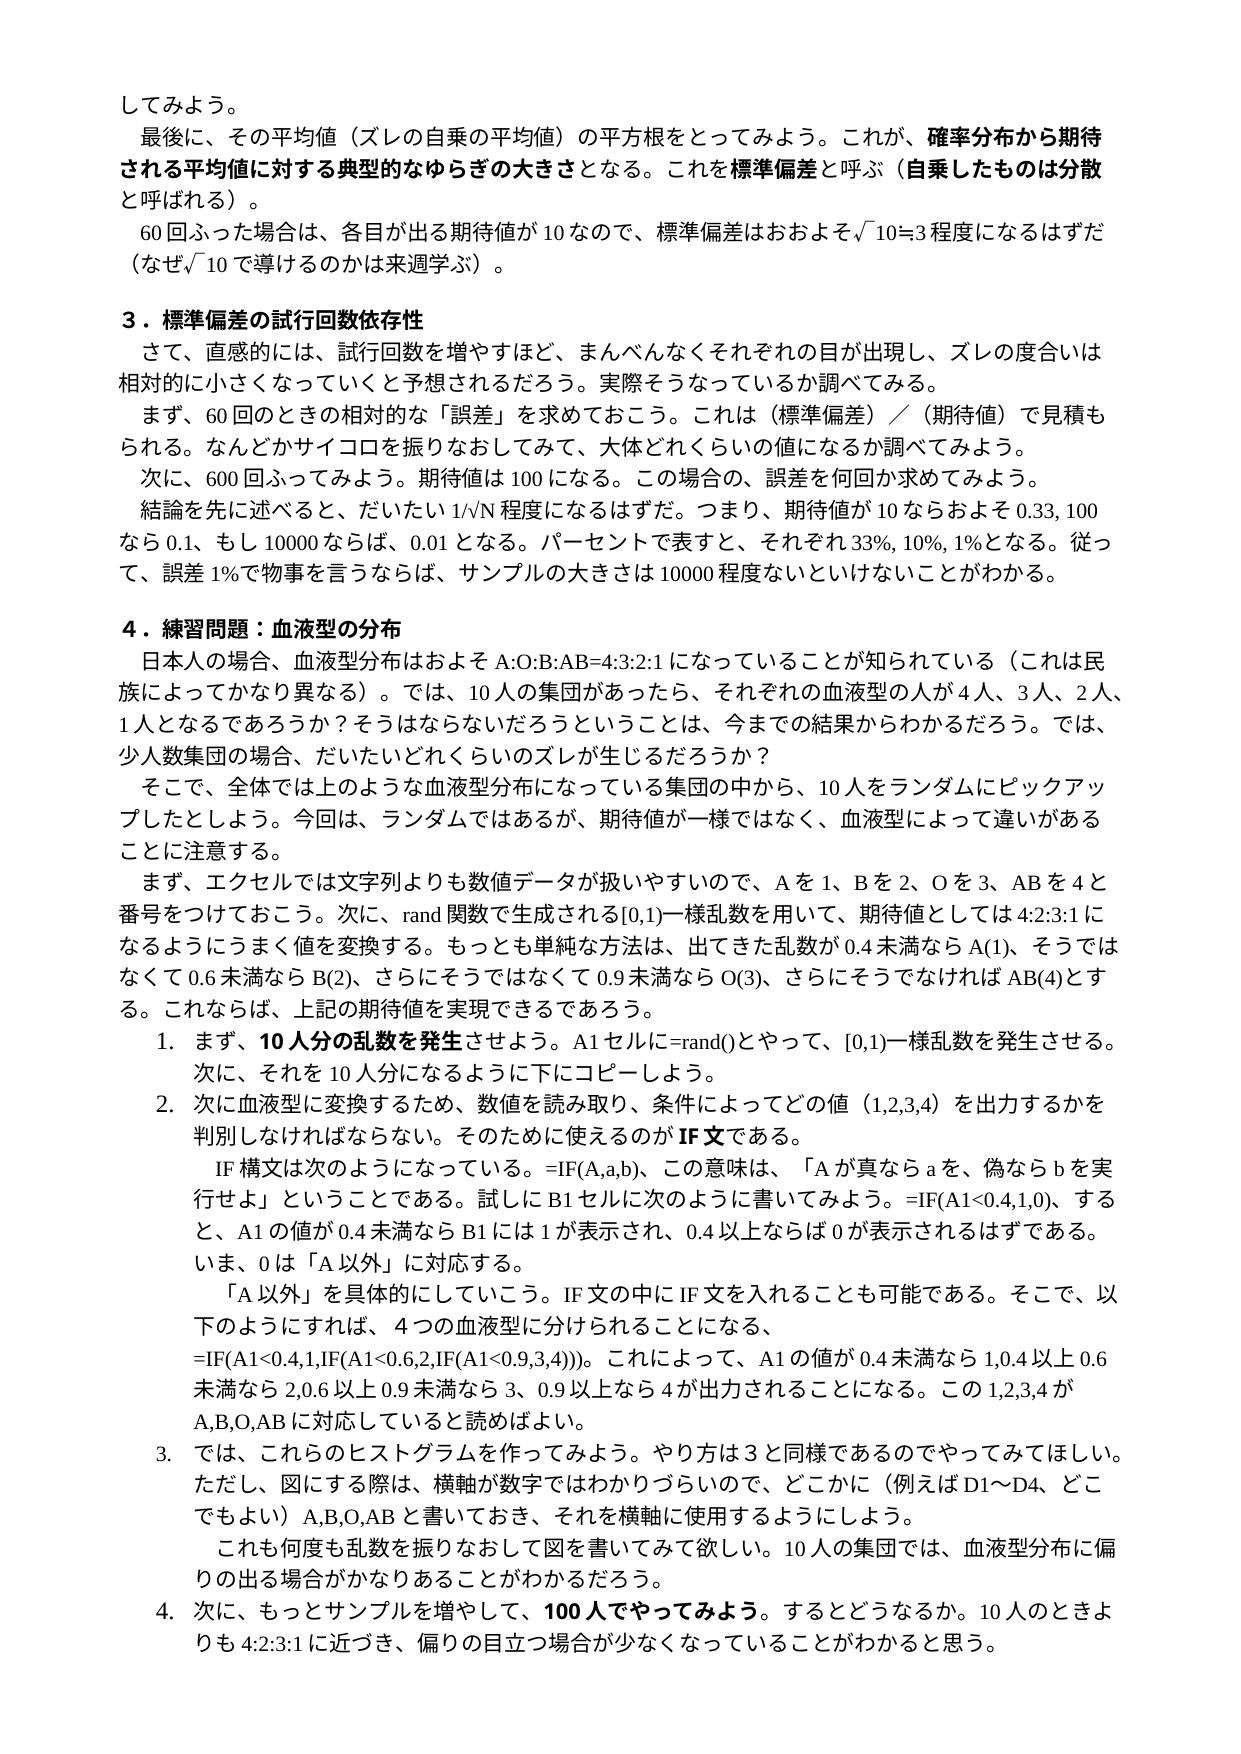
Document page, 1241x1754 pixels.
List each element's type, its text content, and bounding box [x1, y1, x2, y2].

text さて、直感的には、試行回数を増やすほど、まんべんなくそれぞれの目が出現し、ズレの度合いは相対的に小さくなっていくと予想されるだろう。実際そうなっているか調べてみる。 [118, 334, 1122, 398]
text してみよう。 [118, 88, 1122, 120]
text 結論を先に述べると、だいたい1/√N程度になるはずだ。つまり、期待値が10ならおよそ0.33, 100なら0.1、もし10000ならば、0.01となる。パーセントで表すと、それぞれ33%, 10%, 1%となる。従って、誤差1%で物事を言うならば、サンプルの大きさは10000程度ないといけないことがわかる。 [118, 493, 1122, 588]
list では、これらのヒストグラムを作ってみよう。やり方は３と同様であるのでやってみてほしい。ただし、図にする際は、横軸が数字ではわかりづらいので、どこかに（例えばD1～D4、どこでもよい）A,B,O,ABと書いておき、それを横軸に使用するようにしよう。 [156, 1436, 1122, 1531]
text 最後に、その平均値（ズレの自乗の平均値）の平方根をとってみよう。これが、確率分布から期待される平均値に対する典型的なゆらぎの大きさとなる。これを標準偏差と呼ぶ（自乗したものは分散と呼ばれる）。 [118, 120, 1122, 215]
text 次に、600回ふってみよう。期待値は100になる。この場合の、誤差を何回か求めてみよう。 [118, 461, 1122, 493]
list 次に、もっとサンプルを増やして、100人でやってみよう。するとどうなるか。10人のときよりも4:2:3:1に近づき、偏りの目立つ場合が少なくなっていることがわかると思う。 [156, 1594, 1122, 1657]
text ４．練習問題：血液型の分布 [118, 612, 1122, 644]
list 次に血液型に変換するため、数値を読み取り、条件によってどの値（1,2,3,4）を出力するかを判別しなければならない。そのために使えるのがIF文である。 [156, 1087, 1122, 1151]
text ３．標準偏差の試行回数依存性 [118, 303, 1122, 334]
list これも何度も乱数を振りなおして図を書いてみて欲しい。10人の集団では、血液型分布に偏りの出る場合がかなりあることがわかるだろう。 [156, 1531, 1122, 1594]
text 60回ふった場合は、各目が出る期待値が10なので、標準偏差はおおよそ√10≒3程度になるはずだ（なぜ√10で導けるのかは来週学ぶ）。 [118, 215, 1122, 278]
text まず、60回のときの相対的な「誤差」を求めておこう。これは（標準偏差）／（期待値）で見積もられる。なんどかサイコロを振りなおしてみて、大体どれくらいの値になるか調べてみよう。 [118, 398, 1122, 461]
text そこで、全体では上のような血液型分布になっている集団の中から、10人をランダムにピックアップしたとしよう。今回は、ランダムではあるが、期待値が一様ではなく、血液型によって違いがあることに注意する。 [118, 770, 1122, 865]
list まず、10人分の乱数を発生させよう。A1セルに=rand()とやって、[0,1)一様乱数を発生させる。次に、それを10人分になるように下にコピーしよう。 [156, 1024, 1122, 1087]
text 日本人の場合、血液型分布はおよそA:O:B:AB=4:3:2:1になっていることが知られている（これは民族によってかなり異なる）。では、10人の集団があったら、それぞれの血液型の人が4人、3人、2人、1人となるであろうか？そうはならないだろうということは、今までの結果からわかるだろう。では、少人数集団の場合、だいたいどれくらいのズレが生じるだろうか？ [118, 644, 1122, 770]
list IF構文は次のようになっている。=IF(A,a,b)、この意味は、「Aが真ならaを、偽ならbを実行せよ」ということである。試しにB1セルに次のように書いてみよう。=IF(A1<0.4,1,0)、すると、A1の値が0.4未満ならB1には1が表示され、0.4以上ならば0が表示されるはずである。いま、0は「A以外」に対応する。 [156, 1151, 1122, 1277]
list 「A以外」を具体的にしていこう。IF文の中にIF文を入れることも可能である。そこで、以下のようにすれば、４つの血液型に分けられることになる、=IF(A1<0.4,1,IF(A1<0.6,2,IF(A1<0.9,3,4)))。これによって、A1の値が0.4未満なら1,0.4以上0.6未満なら2,0.6以上0.9未満なら3、0.9以上なら4が出力されることになる。この1,2,3,4がA,B,O,ABに対応していると読めばよい。 [156, 1277, 1122, 1436]
text まず、エクセルでは文字列よりも数値データが扱いやすいので、Aを1、Bを2、Oを3、ABを4と番号をつけておこう。次に、rand関数で生成される[0,1)一様乱数を用いて、期待値としては4:2:3:1になるようにうまく値を変換する。もっとも単純な方法は、出てきた乱数が0.4未満ならA(1)、そうではなくて0.6未満ならB(2)、さらにそうではなくて0.9未満ならO(3)、さらにそうでなければAB(4)とする。これならば、上記の期待値を実現できるであろう。 [118, 865, 1122, 1024]
